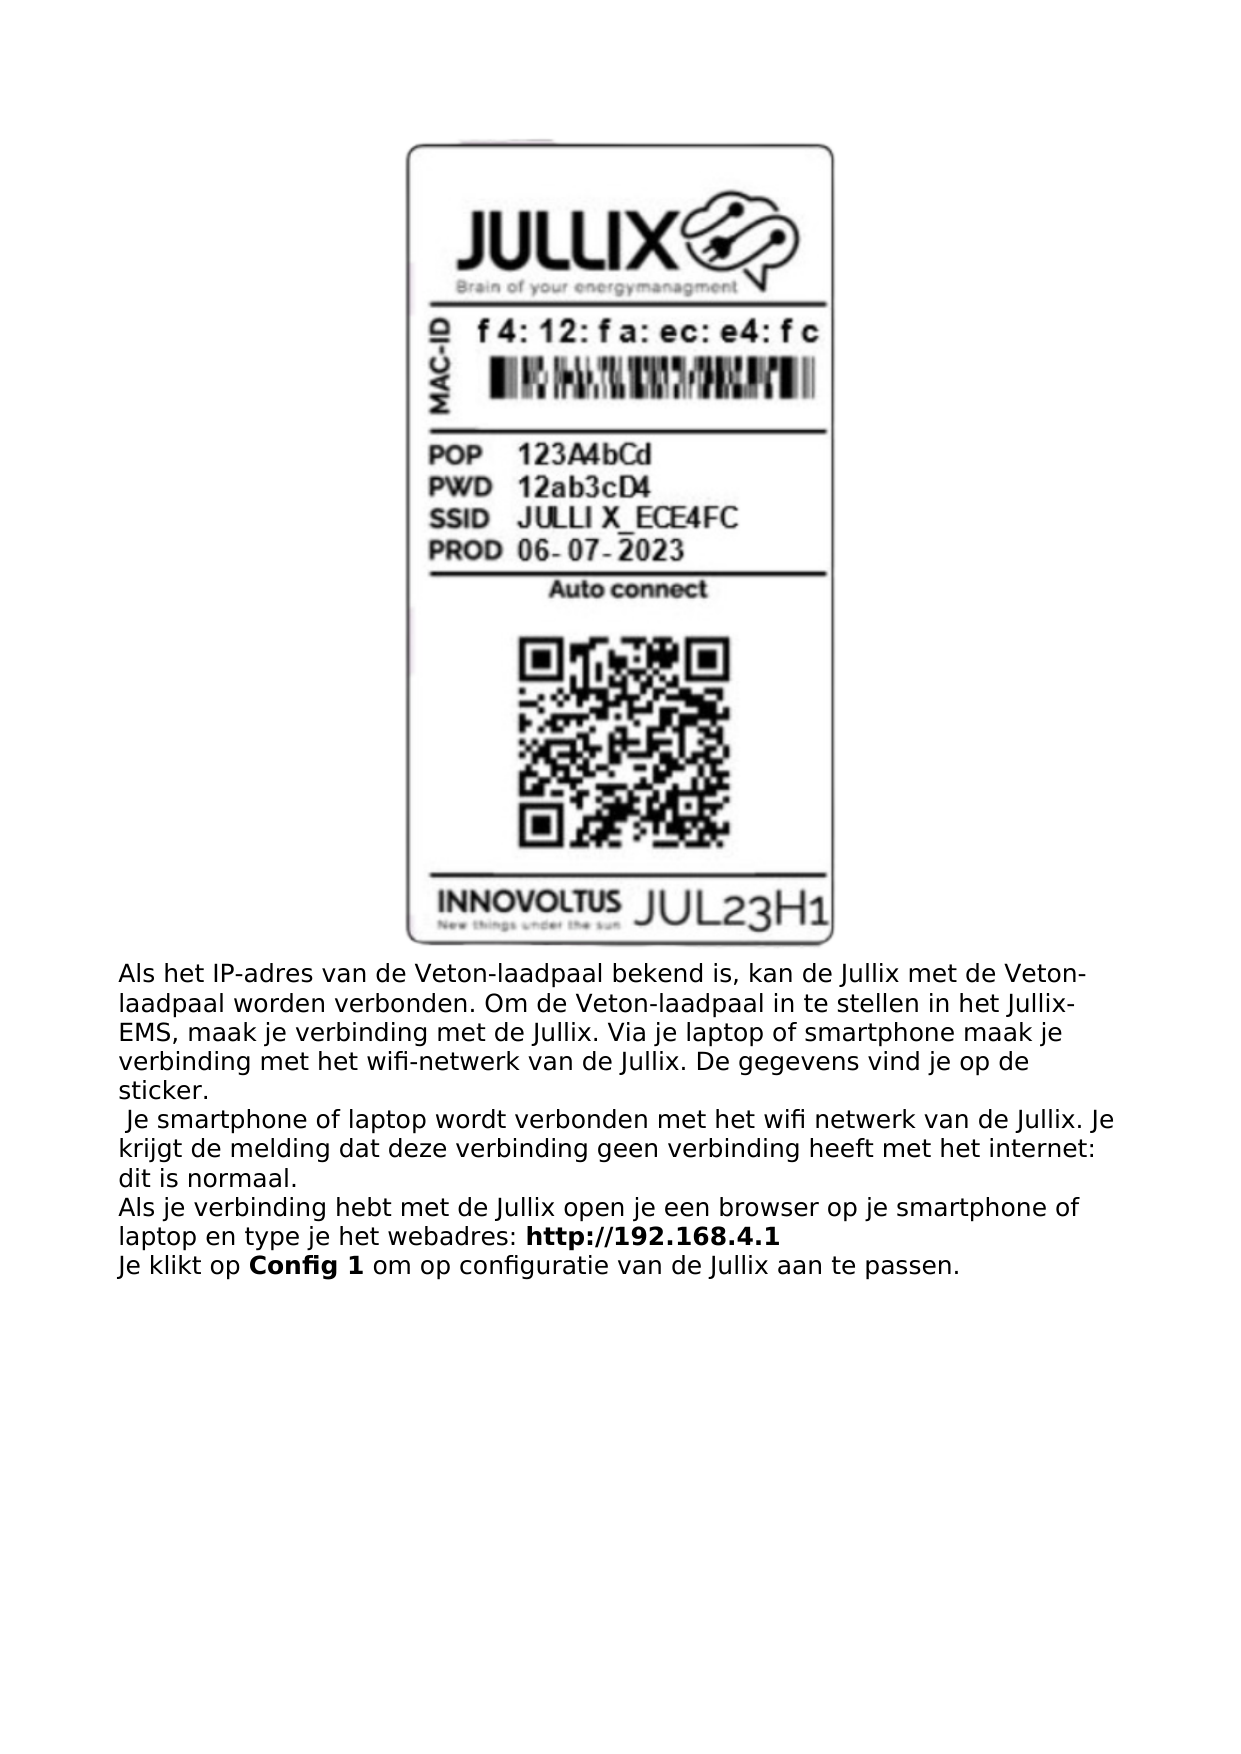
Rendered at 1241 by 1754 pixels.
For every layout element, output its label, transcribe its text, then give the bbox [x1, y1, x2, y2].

text Als het IP-adres van de Veton-laadpaal bekend is, kan de Jullix met de Veton-laadpaal worden verbonden. Om de Veton-laadpaal in te stellen in het Jullix-EMS, maak je verbinding met de Jullix. Via je laptop of smartphone maak je verbinding met het wifi-netwerk van de Jullix. De gegevens vind je op de sticker. Je smartphone of laptop wordt verbonden met het wifi netwerk van de Jullix. Je krijgt de melding dat deze verbinding geen verbinding heeft met het internet: dit is normaal. Als je verbinding hebt met de Jullix open je een browser op je smartphone of laptop en type je het webadres: http://192.168.4.1 Je klikt op Config 1 om op configuratie van de Jullix aan te passen. [118, 960, 1122, 1281]
picture [118, 118, 1123, 960]
